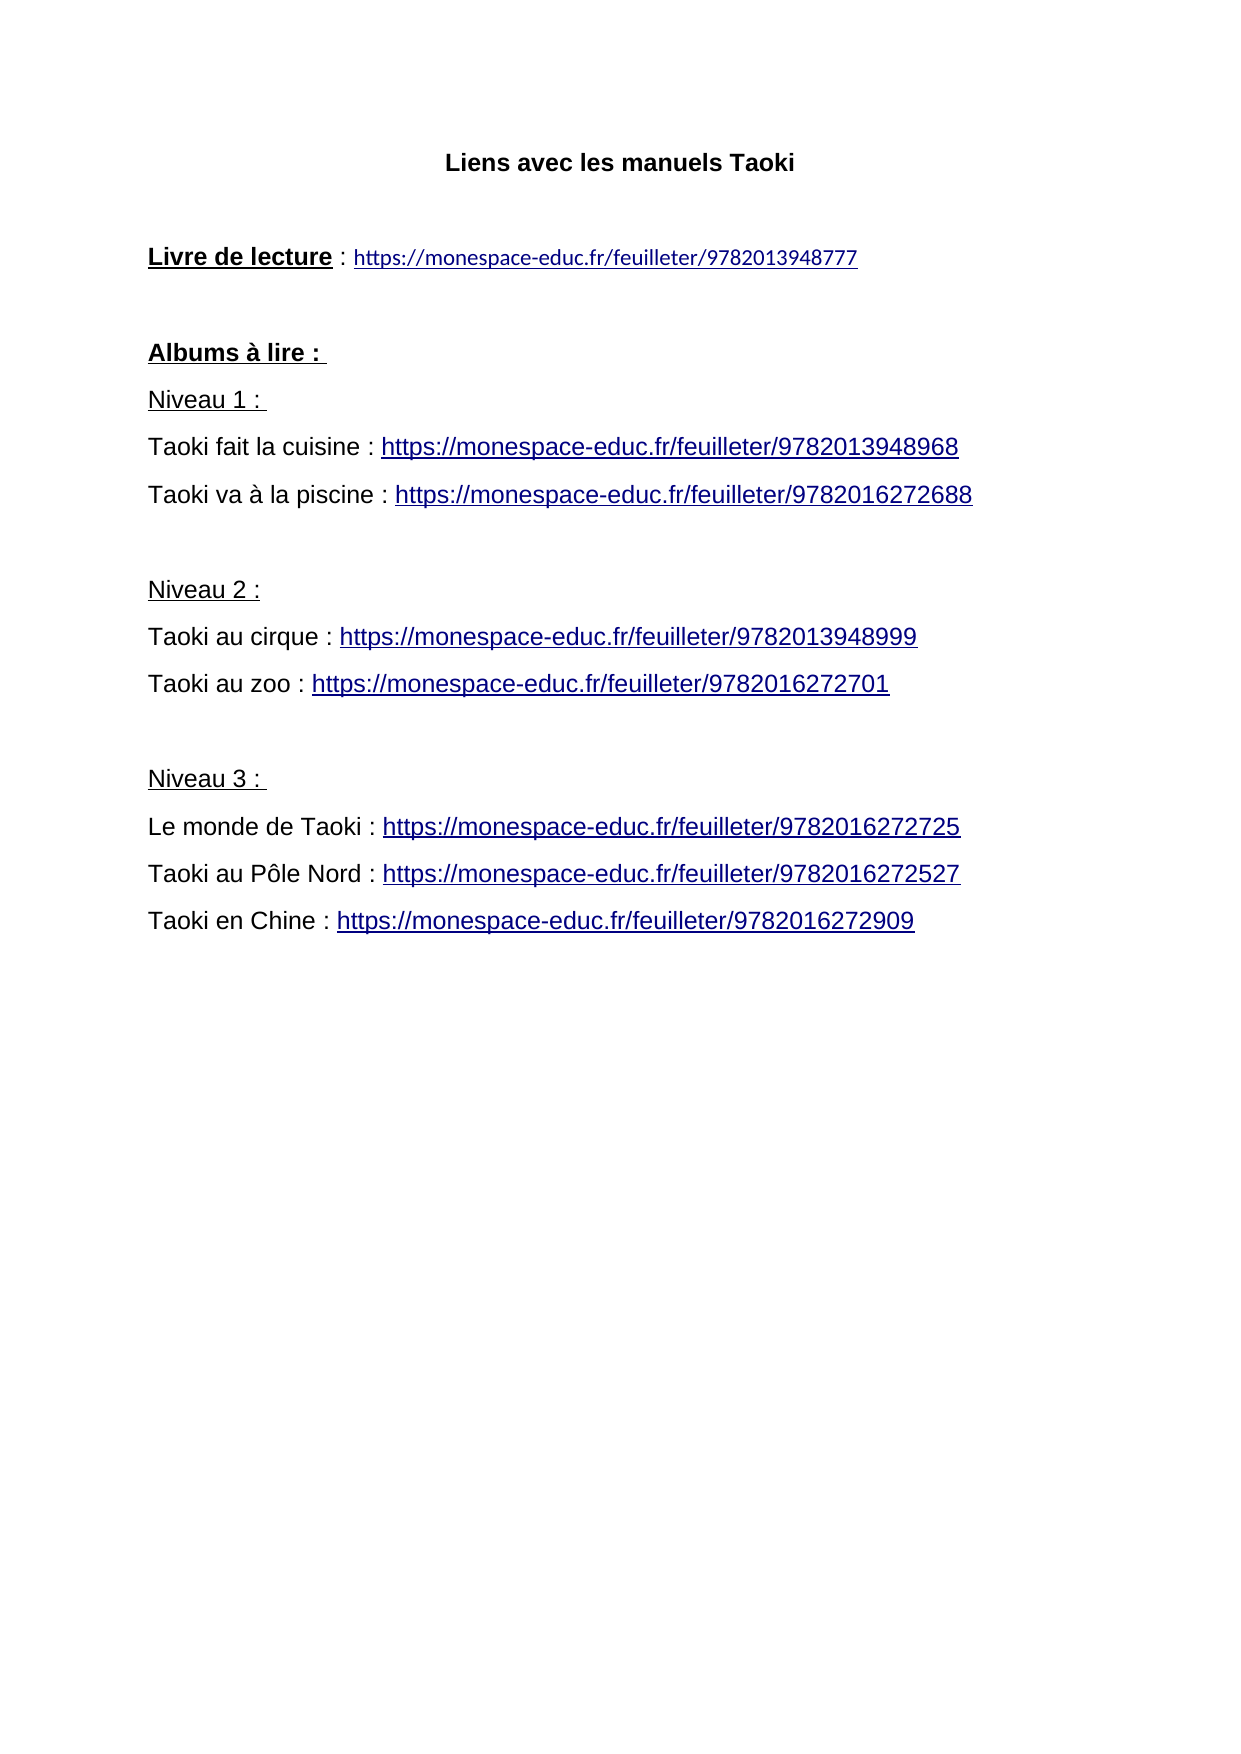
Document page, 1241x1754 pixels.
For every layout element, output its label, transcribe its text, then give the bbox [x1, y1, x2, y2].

text Taoki fait la cuisine : https://monespace-educ.fr/feuilleter/9782013948968 [148, 432, 1093, 461]
text Taoki au Pôle Nord : https://monespace-educ.fr/feuilleter/9782016272527 [148, 859, 1093, 888]
text Liens avec les manuels Taoki [148, 148, 1093, 176]
text Albums à lire : [148, 338, 1093, 366]
text Taoki va à la piscine : https://monespace-educ.fr/feuilleter/9782016272688 [148, 480, 1093, 508]
text Taoki au zoo : https://monespace-educ.fr/feuilleter/9782016272701 [148, 669, 1093, 698]
text Livre de lecture : https://monespace-educ.fr/feuilleter/9782013948777 [148, 242, 1093, 272]
text Taoki au cirque : https://monespace-educ.fr/feuilleter/9782013948999 [148, 622, 1093, 651]
text Niveau 3 : [148, 764, 1093, 793]
text Le monde de Taoki : https://monespace-educ.fr/feuilleter/9782016272725 [148, 812, 1093, 840]
text Taoki en Chine : https://monespace-educ.fr/feuilleter/9782016272909 [148, 906, 1093, 935]
text Niveau 2 : [148, 574, 1093, 603]
text Niveau 1 : [148, 385, 1093, 414]
